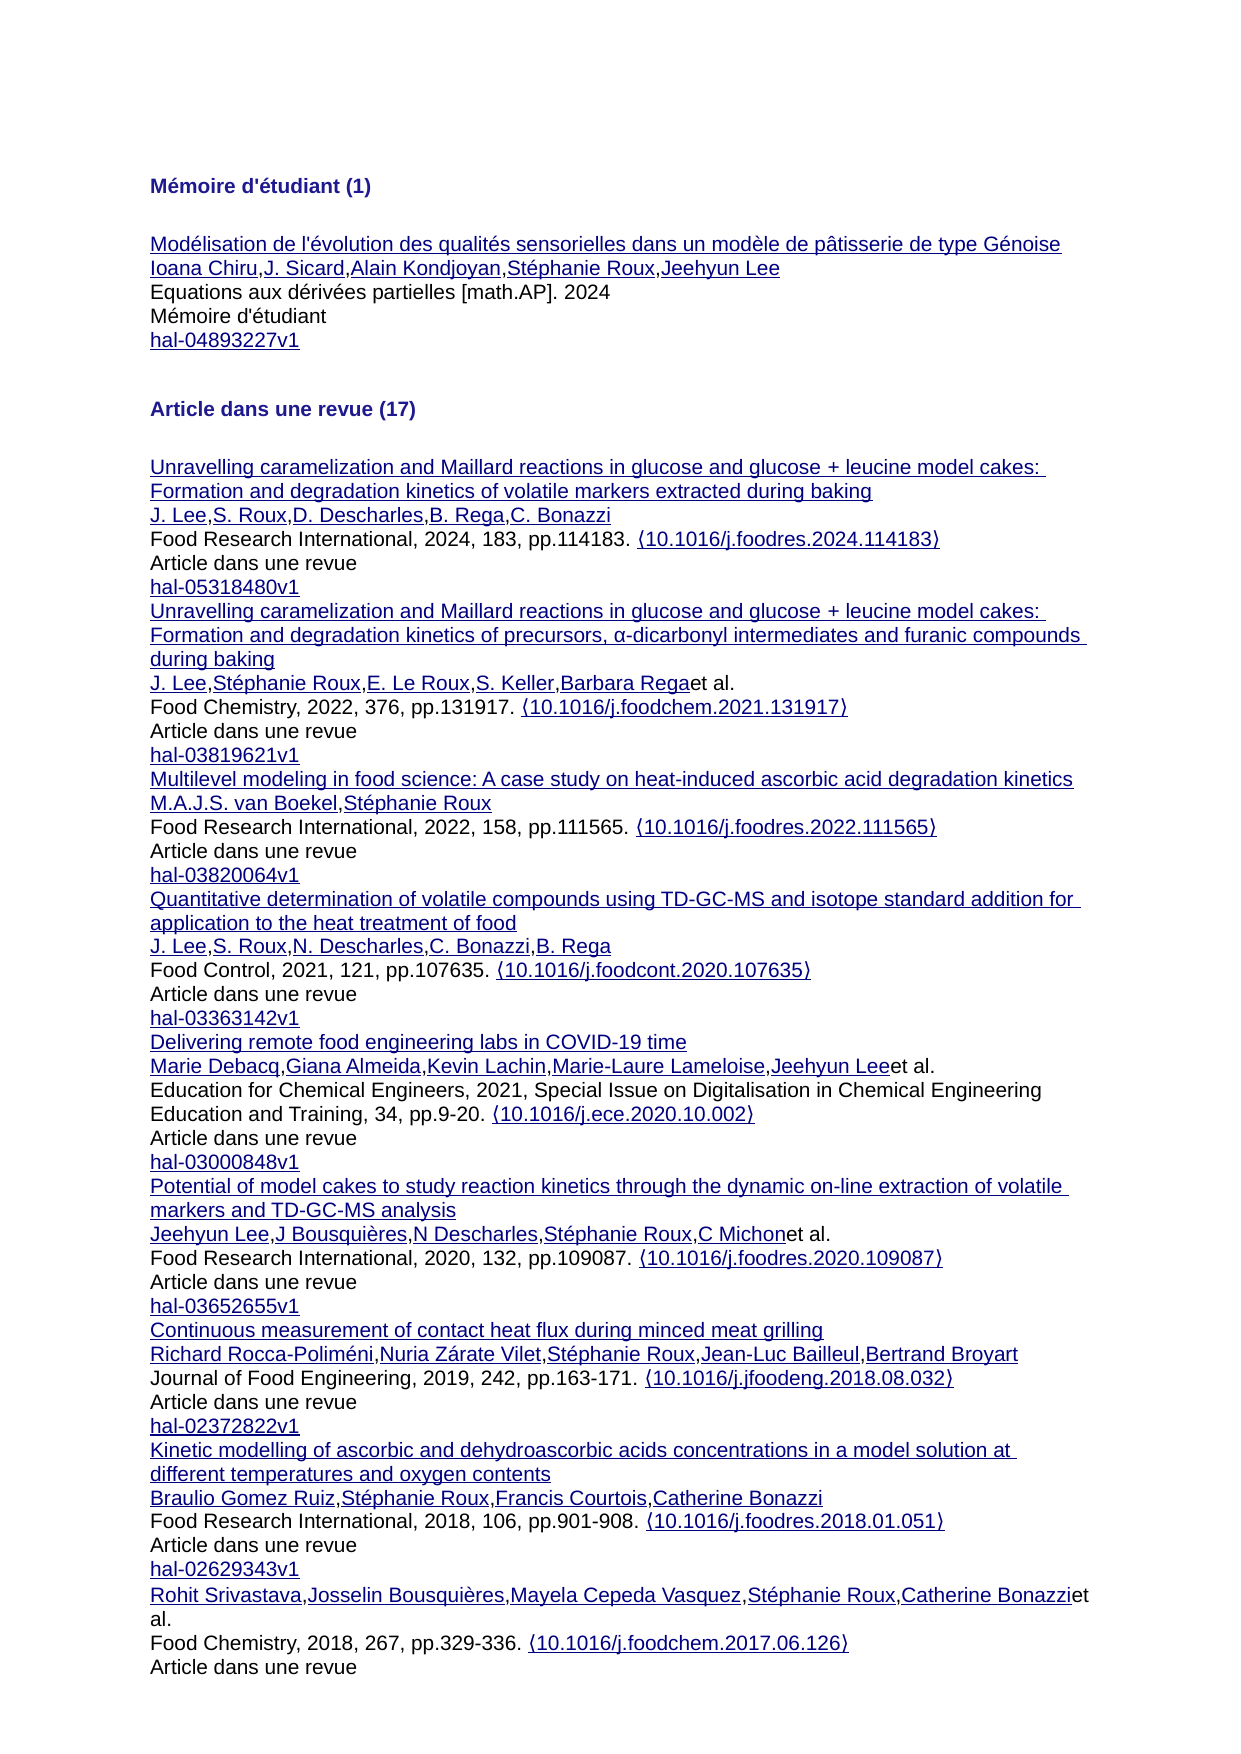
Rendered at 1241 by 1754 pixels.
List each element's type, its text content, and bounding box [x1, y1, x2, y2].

table_header Unravelling caramelization and Maillard reactions in glucose and glucose + leucine model cakes: Formation and degradation kinetics of volatile markers extracted during baking J. Lee,S. Roux,D. Descharles,B. Rega,C. Bonazzi Food Research International, 2024, 183, pp.114183. ⟨10.1016/j.foodres.2024.114183⟩ Article dans une revue hal-05318480v1 [150, 455, 1090, 599]
table_cell Multilevel modeling in food science: A case study on heat-induced ascorbic acid degradation kinetics M.A.J.S. van Boekel,Stéphanie Roux Food Research International, 2022, 158, pp.111565. ⟨10.1016/j.foodres.2022.111565⟩ Article dans une revue hal-03820064v1 [150, 767, 1090, 886]
subtitle Mémoire d'étudiant (1) [150, 174, 1090, 198]
table_cell Unravelling caramelization and Maillard reactions in glucose and glucose + leucine model cakes: Formation and degradation kinetics of precursors, α-dicarbonyl intermediates and furanic compounds during baking J. Lee,Stéphanie Roux,E. Le Roux,S. Keller,Barbara Regaet al. Food Chemistry, 2022, 376, pp.131917. ⟨10.1016/j.foodchem.2021.131917⟩ Article dans une revue hal-03819621v1 [150, 599, 1090, 767]
table_cell Potential of model cakes to study reaction kinetics through the dynamic on-line extraction of volatile markers and TD-GC-MS analysis Jeehyun Lee,J Bousquières,N Descharles,Stéphanie Roux,C Michonet al. Food Research International, 2020, 132, pp.109087. ⟨10.1016/j.foodres.2020.109087⟩ Article dans une revue hal-03652655v1 [150, 1174, 1090, 1318]
subtitle Article dans une revue (17) [150, 397, 1090, 421]
table_cell Kinetic study of furan and furfural generation during baking of cake models Rohit Srivastava,Josselin Bousquières,Mayela Cepeda Vasquez,Stéphanie Roux,Catherine Bonazziet al. Food Chemistry, 2018, 267, pp.329-336. ⟨10.1016/j.foodchem.2017.06.126⟩ Article dans une revue hal-01746020v1 [150, 1581, 1090, 1679]
table_cell Delivering remote food engineering labs in COVID-19 time Marie Debacq,Giana Almeida,Kevin Lachin,Marie-Laure Lameloise,Jeehyun Leeet al. Education for Chemical Engineers, 2021, Special Issue on Digitalisation in Chemical Engineering Education and Training, 34, pp.9-20. ⟨10.1016/j.ece.2020.10.002⟩ Article dans une revue hal-03000848v1 [150, 1030, 1090, 1174]
table_header Modélisation de l'évolution des qualités sensorielles dans un modèle de pâtisserie de type Génoise Ioana Chiru,J. Sicard,Alain Kondjoyan,Stéphanie Roux,Jeehyun Lee Equations aux dérivées partielles [math.AP]. 2024 Mémoire d'étudiant hal-04893227v1 [150, 232, 1090, 352]
table_cell Kinetic modelling of ascorbic and dehydroascorbic acids concentrations in a model solution at different temperatures and oxygen contents Braulio Gomez Ruiz,Stéphanie Roux,Francis Courtois,Catherine Bonazzi Food Research International, 2018, 106, pp.901-908. ⟨10.1016/j.foodres.2018.01.051⟩ Article dans une revue hal-02629343v1 [150, 1438, 1090, 1581]
table_cell Continuous measurement of contact heat flux during minced meat grilling Richard Rocca-Poliméni,Nuria Zárate Vilet,Stéphanie Roux,Jean-Luc Bailleul,Bertrand Broyart Journal of Food Engineering, 2019, 242, pp.163-171. ⟨10.1016/j.jfoodeng.2018.08.032⟩ Article dans une revue hal-02372822v1 [150, 1318, 1090, 1437]
table_cell Quantitative determination of volatile compounds using TD-GC-MS and isotope standard addition for application to the heat treatment of food J. Lee,S. Roux,N. Descharles,C. Bonazzi,B. Rega Food Control, 2021, 121, pp.107635. ⟨10.1016/j.foodcont.2020.107635⟩ Article dans une revue hal-03363142v1 [150, 886, 1090, 1030]
